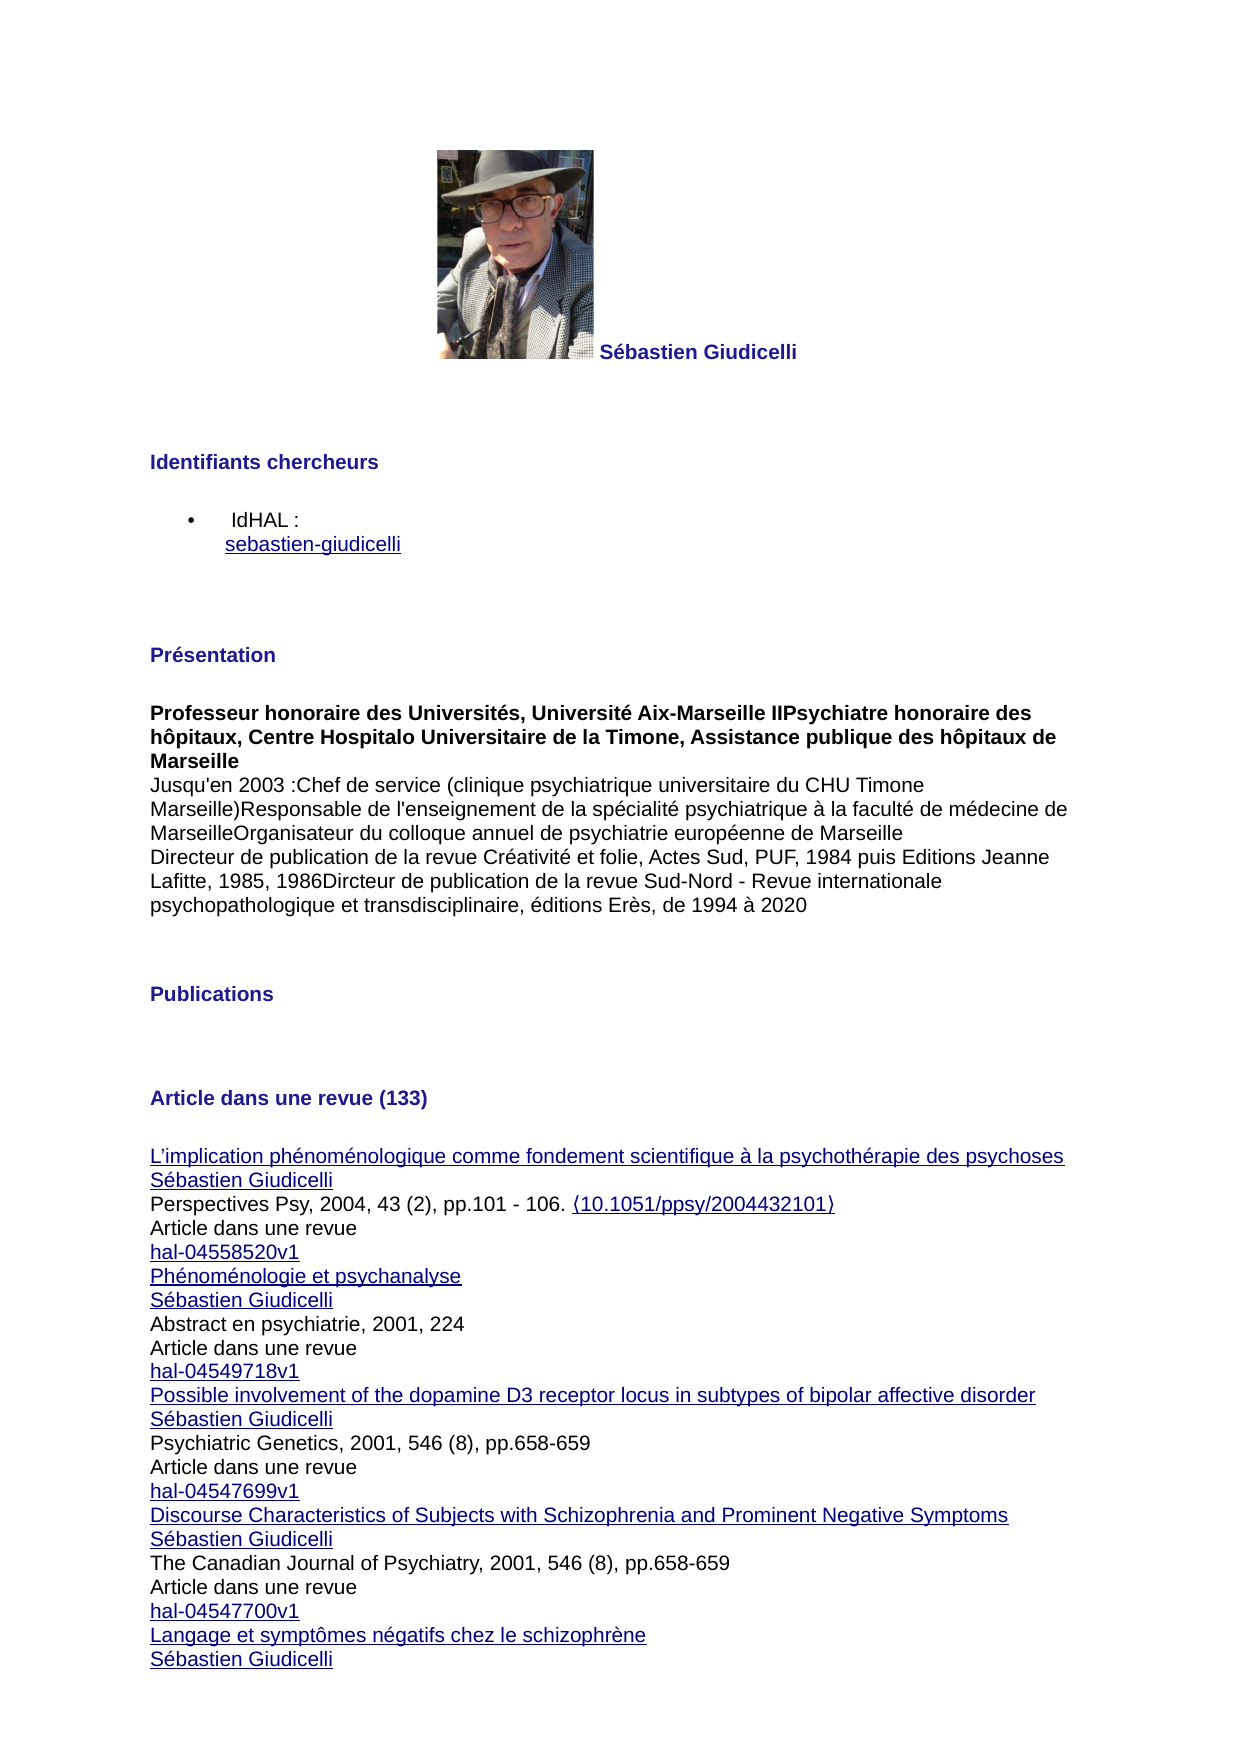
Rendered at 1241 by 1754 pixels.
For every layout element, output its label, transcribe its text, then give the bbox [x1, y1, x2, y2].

picture [437, 150, 594, 359]
text Directeur de publication de la revue Créativité et folie, Actes Sud, PUF, 1984 puis Editions Jeanne Lafitte, 1985, 1986Dircteur de publication de la revue Sud-Nord - Revue internationale psychopathologique et transdisciplinaire, éditions Erès, de 1994 à 2020 [150, 845, 1090, 917]
text Professeur honoraire des Universités, Université Aix-Marseille IIPsychiatre honoraire des hôpitaux, Centre Hospitalo Universitaire de la Timone, Assistance publique des hôpitaux de Marseille [150, 701, 1090, 773]
subtitle Article dans une revue (133) [150, 1085, 1090, 1109]
subtitle Publications [150, 982, 1090, 1006]
table_cell Phénoménologie et psychanalyse Sébastien Giudicelli Abstract en psychiatrie, 2001, 224 Article dans une revue hal-04549718v1 [150, 1264, 1090, 1383]
subtitle Identifiants chercheurs [150, 450, 1090, 474]
subtitle Présentation [150, 643, 1090, 667]
table_cell Discourse Characteristics of Subjects with Schizophrenia and Prominent Negative Symptoms Sébastien Giudicelli The Canadian Journal of Psychiatry, 2001, 546 (8), pp.658-659 Article dans une revue hal-04547700v1 [150, 1503, 1090, 1623]
list IdHAL : [187, 508, 1090, 532]
table_header L’implication phénoménologique comme fondement scientifique à la psychothérapie des psychoses Sébastien Giudicelli Perspectives Psy, 2004, 43 (2), pp.101 - 106. ⟨10.1051/ppsy/2004432101⟩ Article dans une revue hal-04558520v1 [150, 1144, 1090, 1263]
list sebastien-giudicelli [187, 532, 1090, 556]
text Jusqu'en 2003 :Chef de service (clinique psychiatrique universitaire du CHU Timone Marseille)Responsable de l'enseignement de la spécialité psychiatrique à la faculté de médecine de MarseilleOrganisateur du colloque annuel de psychiatrie européenne de Marseille [150, 773, 1090, 845]
subtitle Sébastien Giudicelli [150, 150, 1090, 363]
table_cell Langage et symptômes négatifs chez le schizophrène Sébastien Giudicelli [150, 1623, 1090, 1671]
table_cell Possible involvement of the dopamine D3 receptor locus in subtypes of bipolar affective disorder Sébastien Giudicelli Psychiatric Genetics, 2001, 546 (8), pp.658-659 Article dans une revue hal-04547699v1 [150, 1383, 1090, 1503]
